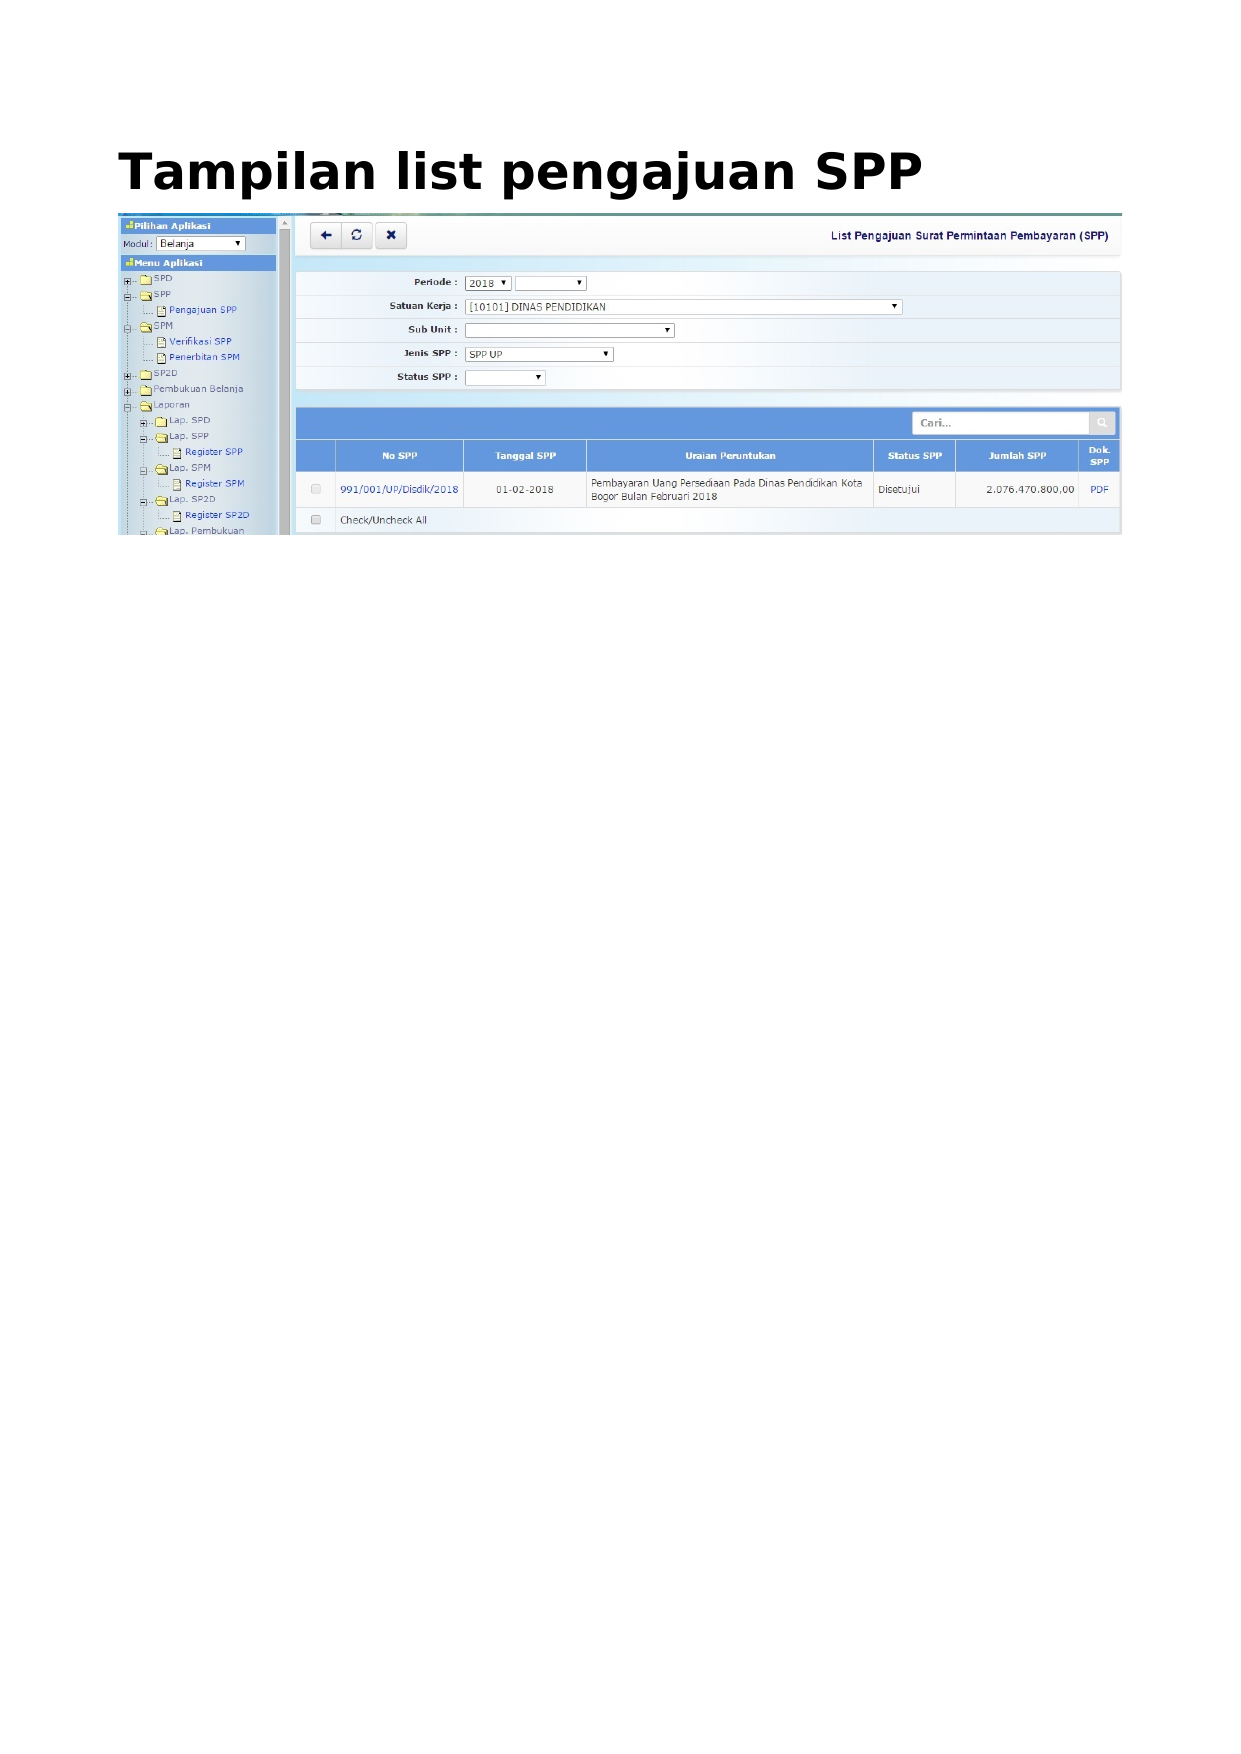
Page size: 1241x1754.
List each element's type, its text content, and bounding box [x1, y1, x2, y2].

picture [118, 213, 1123, 535]
subtitle Tampilan list pengajuan SPP [118, 143, 1122, 201]
